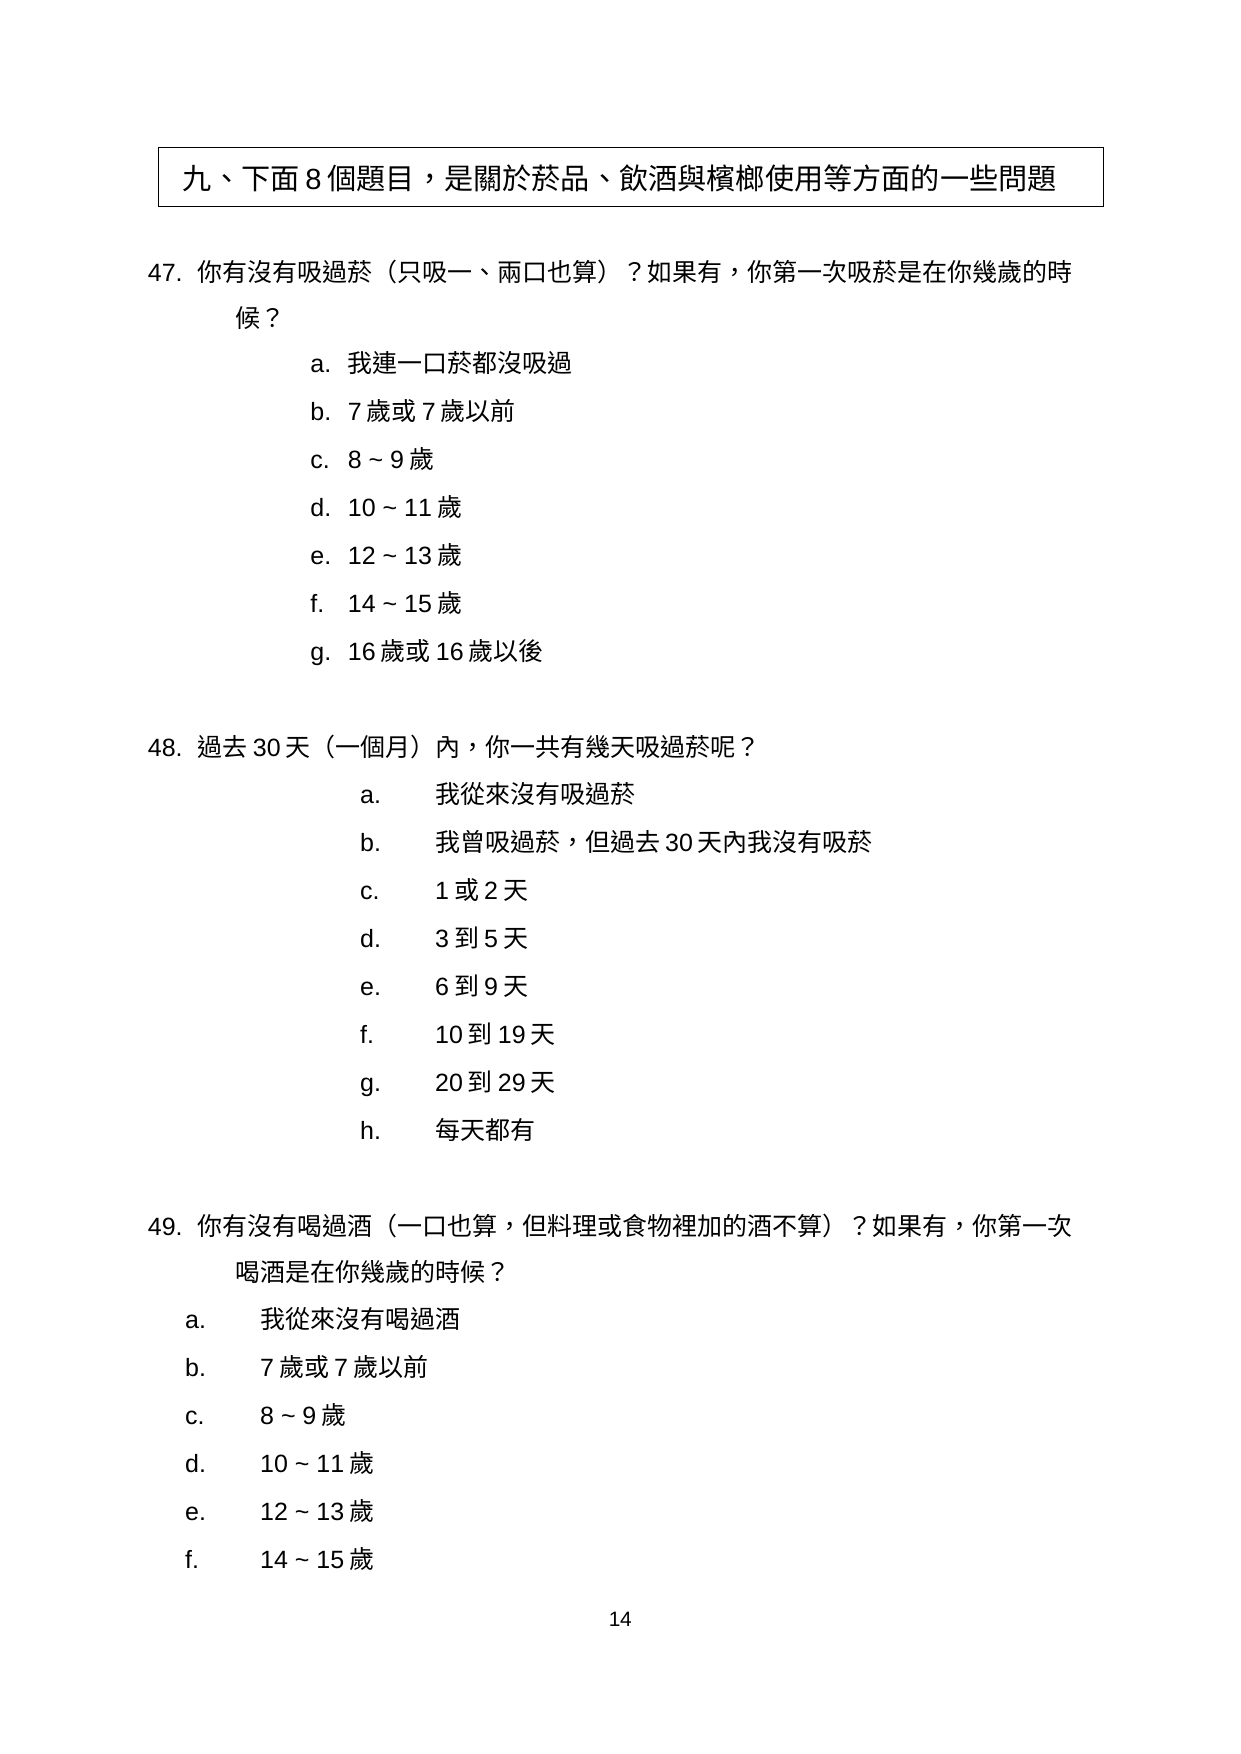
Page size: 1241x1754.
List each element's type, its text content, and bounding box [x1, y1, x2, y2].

list 你有沒有喝過酒（一口也算，但料理或食物裡加的酒不算）？如果有，你第一次喝酒是在你幾歲的時候？ [148, 1199, 1092, 1290]
list 14 ~ 15歲 [185, 1530, 1092, 1578]
list 12 ~ 13歲 [185, 1482, 1092, 1530]
list 1或2天 [360, 861, 1092, 909]
list 7歲或7歲以前 [185, 1338, 1092, 1386]
list 10 ~ 11歲 [310, 478, 1092, 526]
list 8 ~ 9歲 [185, 1386, 1092, 1434]
list 3到5天 [360, 909, 1092, 957]
list 10到19天 [360, 1005, 1092, 1053]
list 我從來沒有喝過酒 [185, 1290, 1092, 1338]
list 我連一口菸都沒吸過 [310, 336, 1092, 382]
table_header 九、下面8個題目，是關於菸品、飲酒與檳榔使用等方面的一些問題 [159, 148, 1103, 206]
list 你有沒有吸過菸（只吸一、兩口也算）？如果有，你第一次吸菸是在你幾歲的時候？ [148, 244, 1092, 336]
list 14 ~ 15歲 [310, 574, 1092, 622]
list 20到29天 [360, 1053, 1092, 1101]
list 7歲或7歲以前 [310, 382, 1092, 430]
list 16歲或16歲以後 [310, 622, 1092, 669]
list 我曾吸過菸，但過去30天內我沒有吸菸 [360, 813, 1092, 861]
list 我從來沒有吸過菸 [360, 765, 1092, 813]
list 過去30天（一個月）內，你一共有幾天吸過菸呢？ [148, 719, 1092, 765]
list 6到9天 [360, 957, 1092, 1005]
list 8 ~ 9歲 [310, 430, 1092, 478]
list 10 ~ 11歲 [185, 1434, 1092, 1482]
list 每天都有 [360, 1101, 1092, 1149]
list 12 ~ 13歲 [310, 526, 1092, 574]
